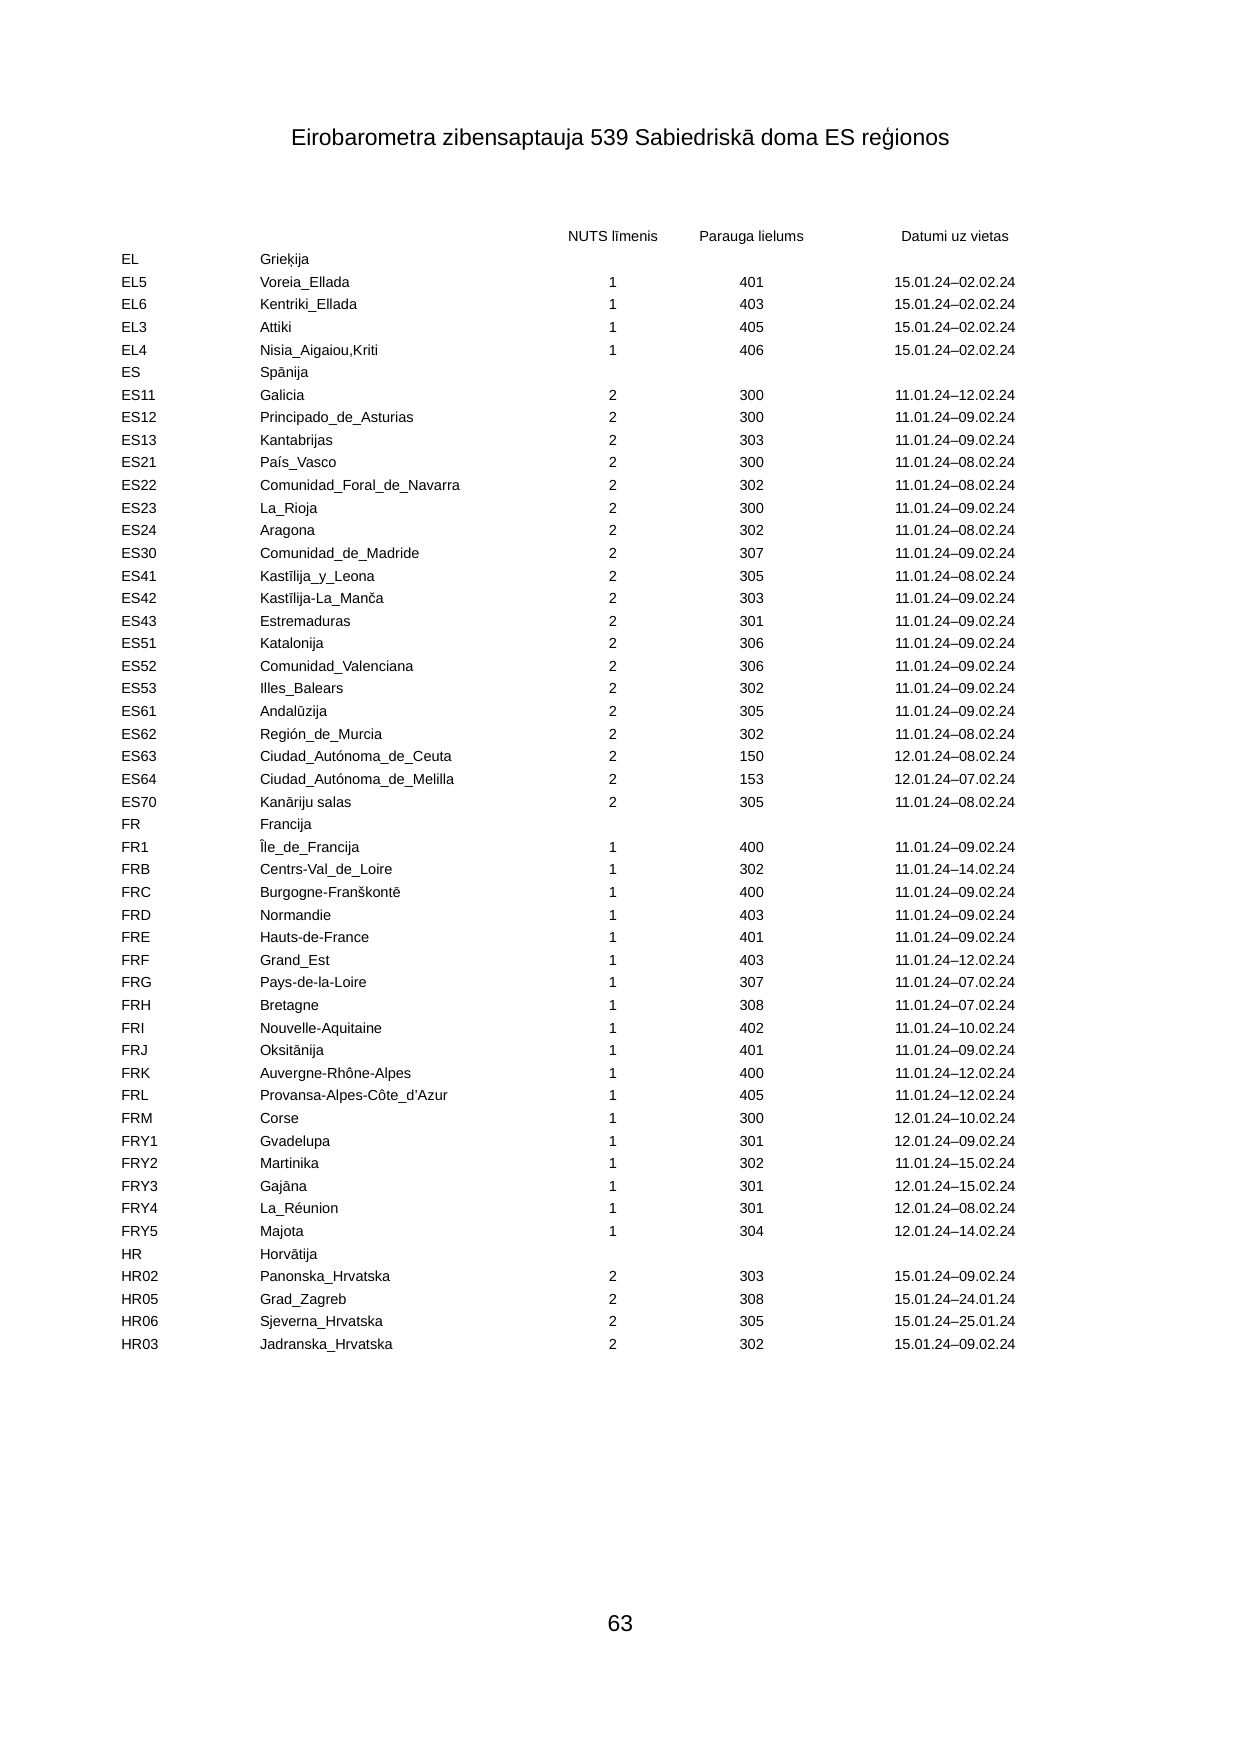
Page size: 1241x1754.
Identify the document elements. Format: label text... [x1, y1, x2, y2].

table_cell 2 [544, 451, 682, 474]
table_cell 11.01.24–09.02.24 [821, 1039, 1089, 1062]
table_cell FRF [118, 949, 257, 971]
table_header NUTS līmenis [544, 225, 682, 248]
table_cell Aragona [257, 519, 543, 542]
table_cell Horvātija [257, 1243, 543, 1265]
table_cell 11.01.24–08.02.24 [821, 564, 1089, 587]
table_cell Sjeverna_Hrvatska [257, 1310, 543, 1333]
table_cell 405 [682, 316, 821, 338]
table_header Datumi uz vietas [821, 225, 1089, 248]
table_cell 2 [544, 655, 682, 677]
table_cell ES22 [118, 474, 257, 496]
table_cell 2 [544, 406, 682, 429]
table_cell 11.01.24–09.02.24 [821, 496, 1089, 519]
table_cell 2 [544, 745, 682, 768]
table_cell 11.01.24–14.02.24 [821, 858, 1089, 881]
table_cell [544, 813, 682, 836]
table_cell 306 [682, 632, 821, 655]
table_cell 302 [682, 1152, 821, 1174]
table_cell 11.01.24–09.02.24 [821, 632, 1089, 655]
table_cell 11.01.24–09.02.24 [821, 836, 1089, 858]
table_cell 15.01.24–02.02.24 [821, 293, 1089, 316]
table_cell 2 [544, 610, 682, 632]
table_cell 11.01.24–09.02.24 [821, 542, 1089, 564]
table_cell 11.01.24–12.02.24 [821, 949, 1089, 971]
table_cell Grieķija [257, 248, 543, 270]
table_cell Grand_Est [257, 949, 543, 971]
table_cell 11.01.24–10.02.24 [821, 1016, 1089, 1039]
table_cell 1 [544, 903, 682, 926]
table_cell 1 [544, 926, 682, 948]
table_cell Panonska_Hrvatska [257, 1265, 543, 1288]
table_cell 1 [544, 1062, 682, 1084]
table_cell 1 [544, 1129, 682, 1152]
table_cell FRG [118, 971, 257, 994]
table_cell 308 [682, 994, 821, 1016]
table_cell 11.01.24–09.02.24 [821, 700, 1089, 722]
table_cell FRY5 [118, 1220, 257, 1242]
table_cell [821, 361, 1089, 383]
table_cell 2 [544, 700, 682, 722]
table_cell 300 [682, 384, 821, 406]
table_cell 11.01.24–09.02.24 [821, 610, 1089, 632]
table_cell ES42 [118, 587, 257, 609]
table_cell País_Vasco [257, 451, 543, 474]
table_cell 11.01.24–08.02.24 [821, 723, 1089, 745]
table_cell 300 [682, 496, 821, 519]
table_cell Grad_Zagreb [257, 1288, 543, 1310]
table_cell FRY1 [118, 1129, 257, 1152]
table_cell 12.01.24–09.02.24 [821, 1129, 1089, 1152]
table_cell Provansa-Alpes-Côte_d’Azur [257, 1084, 543, 1107]
table_cell 11.01.24–07.02.24 [821, 994, 1089, 1016]
table_cell 400 [682, 1062, 821, 1084]
table_cell 11.01.24–09.02.24 [821, 881, 1089, 903]
table_cell 301 [682, 610, 821, 632]
table_cell ES64 [118, 768, 257, 790]
table_cell 12.01.24–15.02.24 [821, 1175, 1089, 1197]
table_cell 15.01.24–02.02.24 [821, 270, 1089, 293]
table_cell 301 [682, 1197, 821, 1220]
table_cell 302 [682, 474, 821, 496]
table_cell Île_de_Francija [257, 836, 543, 858]
table_cell EL6 [118, 293, 257, 316]
table_cell 2 [544, 496, 682, 519]
table_cell Región_de_Murcia [257, 723, 543, 745]
table_cell ES43 [118, 610, 257, 632]
table_cell 305 [682, 700, 821, 722]
table_cell [544, 361, 682, 383]
table_cell La_Réunion [257, 1197, 543, 1220]
table_cell [821, 248, 1089, 270]
table_cell 1 [544, 1220, 682, 1242]
table_cell FRM [118, 1107, 257, 1129]
table_cell 2 [544, 677, 682, 700]
table_cell 401 [682, 1039, 821, 1062]
table_cell [821, 813, 1089, 836]
table_cell 302 [682, 1333, 821, 1355]
table_cell Illes_Balears [257, 677, 543, 700]
table_cell 1 [544, 1197, 682, 1220]
table_cell 2 [544, 1265, 682, 1288]
table_cell 1 [544, 949, 682, 971]
table_cell 400 [682, 836, 821, 858]
table_cell FRY4 [118, 1197, 257, 1220]
table_cell FRB [118, 858, 257, 881]
table_cell ES63 [118, 745, 257, 768]
table_cell Comunidad_Valenciana [257, 655, 543, 677]
table_cell ES53 [118, 677, 257, 700]
table_cell 302 [682, 858, 821, 881]
table_cell 1 [544, 858, 682, 881]
table_cell 1 [544, 338, 682, 361]
table_cell 1 [544, 994, 682, 1016]
table_cell 2 [544, 768, 682, 790]
table_cell Auvergne-Rhône-Alpes [257, 1062, 543, 1084]
table_cell EL [118, 248, 257, 270]
table_cell Principado_de_Asturias [257, 406, 543, 429]
table_cell 1 [544, 316, 682, 338]
table_cell 308 [682, 1288, 821, 1310]
table_cell 1 [544, 1152, 682, 1174]
table_cell 300 [682, 406, 821, 429]
table_cell 11.01.24–09.02.24 [821, 406, 1089, 429]
table_cell 11.01.24–07.02.24 [821, 971, 1089, 994]
table_cell EL4 [118, 338, 257, 361]
table_cell FR [118, 813, 257, 836]
table_cell 11.01.24–09.02.24 [821, 926, 1089, 948]
table_cell ES24 [118, 519, 257, 542]
table_cell HR03 [118, 1333, 257, 1355]
table_cell 15.01.24–09.02.24 [821, 1265, 1089, 1288]
table_cell Hauts-de-France [257, 926, 543, 948]
table_cell ES51 [118, 632, 257, 655]
table_cell 15.01.24–25.01.24 [821, 1310, 1089, 1333]
table_cell 2 [544, 587, 682, 609]
table_cell [682, 361, 821, 383]
table_cell 400 [682, 881, 821, 903]
table_cell 301 [682, 1129, 821, 1152]
table_cell Voreia_Ellada [257, 270, 543, 293]
table_cell 303 [682, 1265, 821, 1288]
table_cell 300 [682, 451, 821, 474]
table_cell 1 [544, 1175, 682, 1197]
table_cell 11.01.24–08.02.24 [821, 451, 1089, 474]
table_header [257, 225, 543, 248]
table_cell ES52 [118, 655, 257, 677]
table_cell 2 [544, 564, 682, 587]
table_cell ES11 [118, 384, 257, 406]
table_cell ES [118, 361, 257, 383]
table_cell Francija [257, 813, 543, 836]
table_cell ES12 [118, 406, 257, 429]
table_cell Normandie [257, 903, 543, 926]
table_cell Gvadelupa [257, 1129, 543, 1152]
table_cell 11.01.24–09.02.24 [821, 587, 1089, 609]
table_cell 11.01.24–15.02.24 [821, 1152, 1089, 1174]
table_cell Majota [257, 1220, 543, 1242]
table_cell ES62 [118, 723, 257, 745]
table_cell 403 [682, 903, 821, 926]
table_cell 304 [682, 1220, 821, 1242]
table_cell 11.01.24–08.02.24 [821, 474, 1089, 496]
table_cell 305 [682, 1310, 821, 1333]
table_cell 2 [544, 1333, 682, 1355]
table_cell Attiki [257, 316, 543, 338]
table_cell FRY2 [118, 1152, 257, 1174]
table_cell ES30 [118, 542, 257, 564]
table_cell HR05 [118, 1288, 257, 1310]
table_cell 405 [682, 1084, 821, 1107]
table_cell EL5 [118, 270, 257, 293]
table_cell Kastīlija_y_Leona [257, 564, 543, 587]
table_cell ES41 [118, 564, 257, 587]
table_cell 2 [544, 1288, 682, 1310]
table_cell FRL [118, 1084, 257, 1107]
table_cell 11.01.24–12.02.24 [821, 1062, 1089, 1084]
table_cell 12.01.24–07.02.24 [821, 768, 1089, 790]
table_cell 1 [544, 293, 682, 316]
table_cell Kantabrijas [257, 429, 543, 451]
table_cell 302 [682, 723, 821, 745]
table_cell 403 [682, 949, 821, 971]
table_cell FRE [118, 926, 257, 948]
table_cell Estremaduras [257, 610, 543, 632]
table_cell Kastīlija-La_Manča [257, 587, 543, 609]
table_cell Ciudad_Autónoma_de_Melilla [257, 768, 543, 790]
table_cell [544, 1243, 682, 1265]
table_cell Martinika [257, 1152, 543, 1174]
table_cell 2 [544, 474, 682, 496]
table_cell Kentriki_Ellada [257, 293, 543, 316]
table_cell EL3 [118, 316, 257, 338]
table_cell [544, 248, 682, 270]
table_cell 2 [544, 542, 682, 564]
table_cell Corse [257, 1107, 543, 1129]
table_cell 300 [682, 1107, 821, 1129]
table_cell Burgogne-Franškontē [257, 881, 543, 903]
table_cell [682, 1243, 821, 1265]
table_cell Galicia [257, 384, 543, 406]
table_cell 2 [544, 519, 682, 542]
table_cell [821, 1243, 1089, 1265]
table_cell 11.01.24–12.02.24 [821, 1084, 1089, 1107]
table_cell 11.01.24–09.02.24 [821, 677, 1089, 700]
table_cell 1 [544, 836, 682, 858]
table_cell 307 [682, 542, 821, 564]
table_cell 15.01.24–02.02.24 [821, 338, 1089, 361]
table_cell FRK [118, 1062, 257, 1084]
table_cell Comunidad_de_Madride [257, 542, 543, 564]
table_cell FRC [118, 881, 257, 903]
table_cell La_Rioja [257, 496, 543, 519]
table_cell 401 [682, 270, 821, 293]
table_cell 1 [544, 881, 682, 903]
table_cell 1 [544, 270, 682, 293]
table_cell Nouvelle-Aquitaine [257, 1016, 543, 1039]
table_cell 305 [682, 564, 821, 587]
table_cell Gajāna [257, 1175, 543, 1197]
table_cell FR1 [118, 836, 257, 858]
table_cell Comunidad_Foral_de_Navarra [257, 474, 543, 496]
table_cell 15.01.24–24.01.24 [821, 1288, 1089, 1310]
table_cell FRI [118, 1016, 257, 1039]
table_cell [682, 248, 821, 270]
table_cell 2 [544, 1310, 682, 1333]
table_cell 403 [682, 293, 821, 316]
table_cell 1 [544, 1016, 682, 1039]
table_cell Katalonija [257, 632, 543, 655]
table_cell ES21 [118, 451, 257, 474]
table_cell 2 [544, 429, 682, 451]
table_cell Centrs-Val_de_Loire [257, 858, 543, 881]
table_cell 150 [682, 745, 821, 768]
table_cell Pays-de-la-Loire [257, 971, 543, 994]
table_cell 11.01.24–09.02.24 [821, 655, 1089, 677]
table_cell 301 [682, 1175, 821, 1197]
table_cell 12.01.24–14.02.24 [821, 1220, 1089, 1242]
table_cell [682, 813, 821, 836]
table_cell 12.01.24–10.02.24 [821, 1107, 1089, 1129]
table_cell ES13 [118, 429, 257, 451]
table_cell 401 [682, 926, 821, 948]
table_cell 12.01.24–08.02.24 [821, 745, 1089, 768]
table_cell Ciudad_Autónoma_de_Ceuta [257, 745, 543, 768]
table_cell 15.01.24–09.02.24 [821, 1333, 1089, 1355]
table_cell FRH [118, 994, 257, 1016]
table_cell 2 [544, 790, 682, 813]
table_cell 11.01.24–09.02.24 [821, 429, 1089, 451]
table_header [118, 225, 257, 248]
table_cell ES23 [118, 496, 257, 519]
table_cell 305 [682, 790, 821, 813]
table_cell 11.01.24–09.02.24 [821, 903, 1089, 926]
table_cell ES70 [118, 790, 257, 813]
table_cell 11.01.24–08.02.24 [821, 519, 1089, 542]
table_cell 11.01.24–12.02.24 [821, 384, 1089, 406]
table_cell Bretagne [257, 994, 543, 1016]
table_cell FRD [118, 903, 257, 926]
table_cell 1 [544, 1039, 682, 1062]
table_cell 406 [682, 338, 821, 361]
table_cell 2 [544, 723, 682, 745]
table_cell 307 [682, 971, 821, 994]
table_cell HR [118, 1243, 257, 1265]
table_cell HR02 [118, 1265, 257, 1288]
table_cell 302 [682, 677, 821, 700]
table_cell 303 [682, 429, 821, 451]
table_cell 303 [682, 587, 821, 609]
table_cell Andalūzija [257, 700, 543, 722]
table_cell ES61 [118, 700, 257, 722]
table_cell 1 [544, 1107, 682, 1129]
table_header Parauga lielums [682, 225, 821, 248]
table_cell Oksitānija [257, 1039, 543, 1062]
table_cell 153 [682, 768, 821, 790]
table_cell Spānija [257, 361, 543, 383]
table_cell 402 [682, 1016, 821, 1039]
table_cell 1 [544, 971, 682, 994]
table_cell 12.01.24–08.02.24 [821, 1197, 1089, 1220]
table_cell 302 [682, 519, 821, 542]
table_cell FRY3 [118, 1175, 257, 1197]
table_cell 15.01.24–02.02.24 [821, 316, 1089, 338]
table_cell Nisia_Aigaiou,Kriti [257, 338, 543, 361]
table_cell 2 [544, 632, 682, 655]
table_cell 2 [544, 384, 682, 406]
table_cell FRJ [118, 1039, 257, 1062]
table_cell 306 [682, 655, 821, 677]
table_cell Jadranska_Hrvatska [257, 1333, 543, 1355]
table_cell HR06 [118, 1310, 257, 1333]
table_cell 1 [544, 1084, 682, 1107]
table_cell 11.01.24–08.02.24 [821, 790, 1089, 813]
table_cell Kanāriju salas [257, 790, 543, 813]
